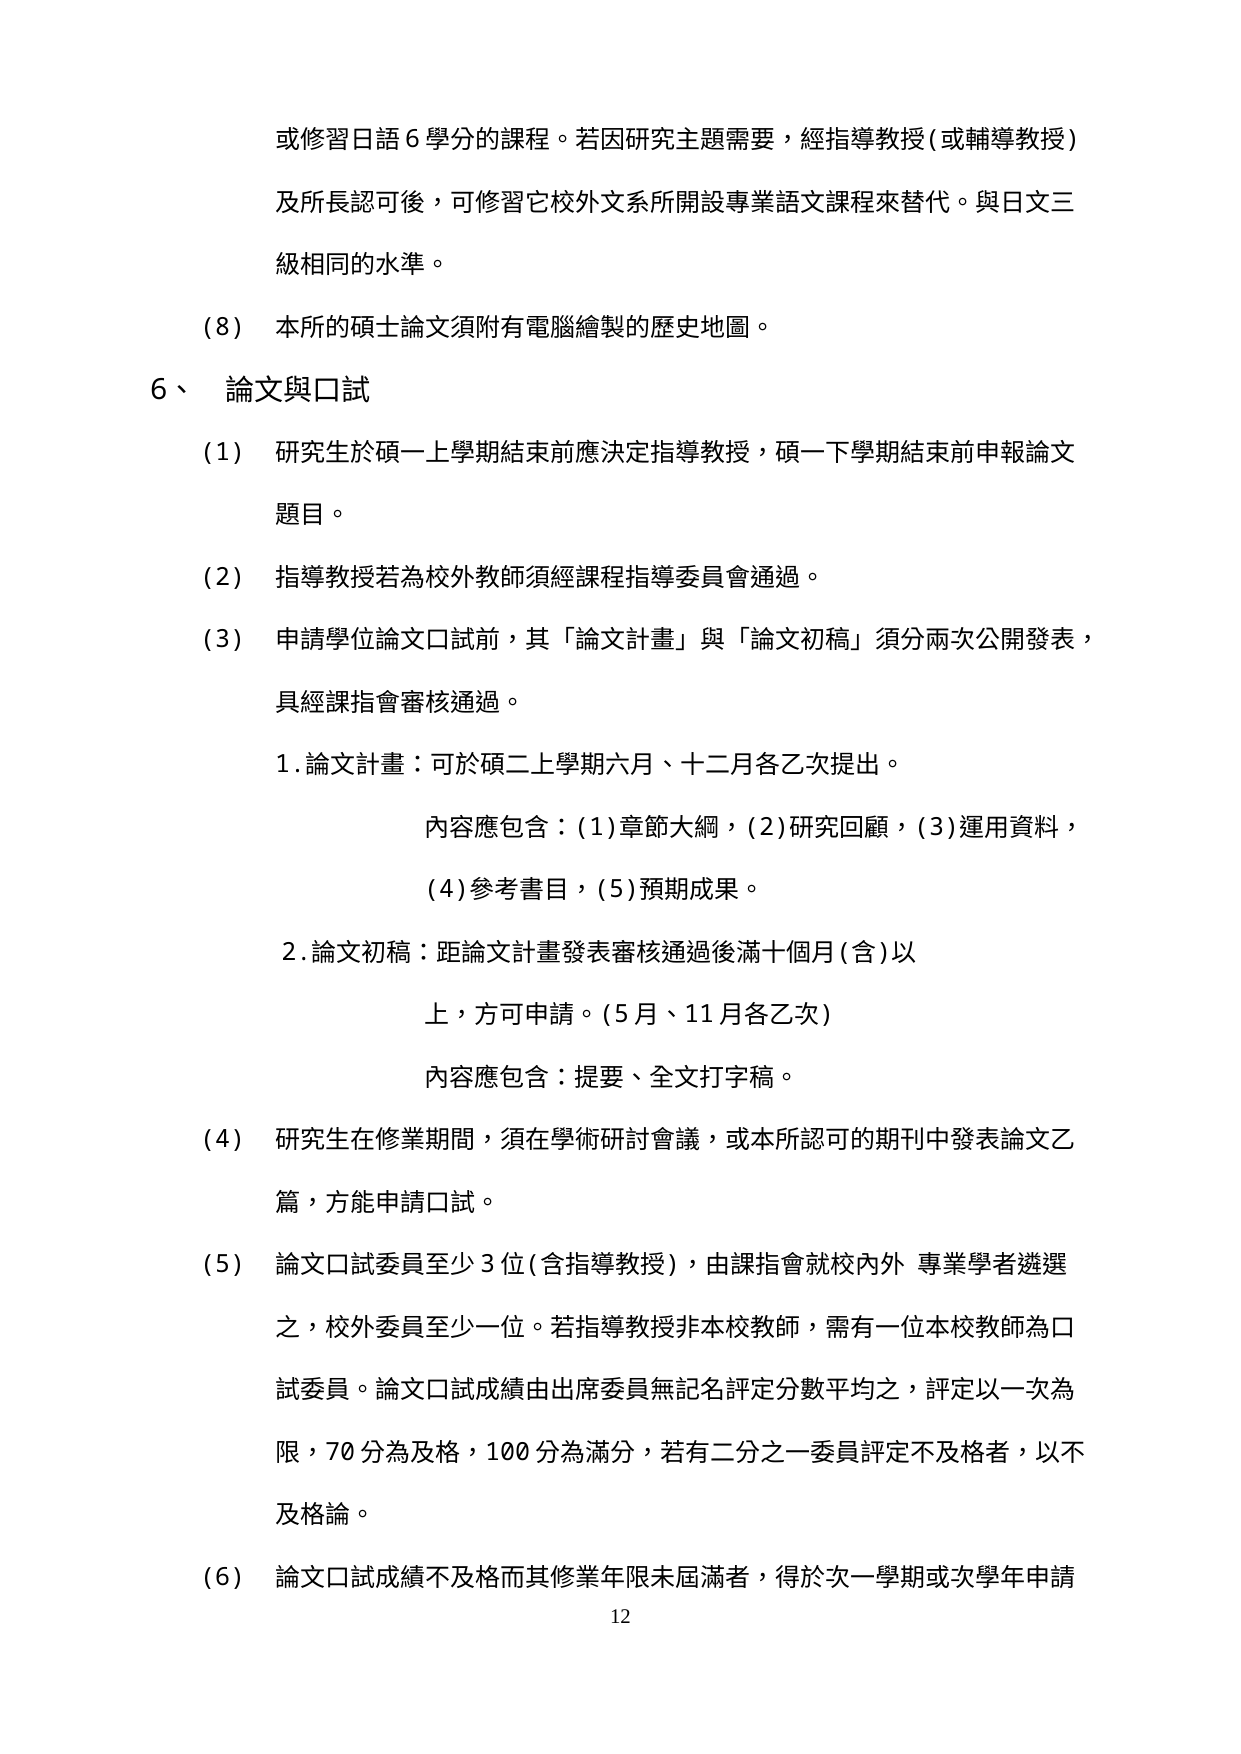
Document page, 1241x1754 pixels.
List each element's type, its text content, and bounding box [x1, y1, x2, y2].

list 指導教授若為校外教師須經課程指導委員會通過。 [200, 534, 1090, 596]
list 本所的碩士論文須附有電腦繪製的歷史地圖。 [200, 284, 1090, 346]
text 2.論文初稿：距論文計畫發表審核通過後滿十個月(含)以 [281, 909, 1090, 971]
list 研究生在修業期間，須在學術研討會議，或本所認可的期刊中發表論文乙篇，方能申請口試。 [200, 1096, 1090, 1221]
list 研究生於碩一上學期結束前應決定指導教授，碩一下學期結束前申報論文題目。 [200, 409, 1090, 534]
list 論文口試成績不及格而其修業年限未屆滿者，得於次一學期或次學年申請 [200, 1534, 1090, 1596]
text 1.論文計畫：可於碩二上學期六月、十二月各乙次提出。 [275, 721, 1090, 784]
text 內容應包含：(1)章節大綱，(2)研究回顧，(3)運用資料，(4)參考書目，(5)預期成果。 [424, 784, 1090, 909]
list 論文與口試 [150, 346, 1090, 409]
list 論文口試委員至少3位(含指導教授)，由課指會就校內外 專業學者遴選之，校外委員至少一位。若指導教授非本校教師，需有一位本校教師為口試委員。論文口試成績由出席委員無記名評定分數平均之，評定以一次為限，70分為及格，100分為滿分，若有二分之一委員評定不及格者，以不及格論。 [200, 1221, 1090, 1534]
list 申請學位論文口試前，其「論文計畫」與「論文初稿」須分兩次公開發表，具經課指會審核通過。 [200, 596, 1090, 721]
text 上，方可申請。(5月、11月各乙次) [424, 971, 1090, 1034]
text 內容應包含：提要、全文打字稿。 [424, 1034, 1090, 1096]
list 為強化學生吸收新知，著重第二外語能力，畢業前須具備：日語檢定3級，或修習日語6學分的課程。若因研究主題需要，經指導教授(或輔導教授)及所長認可後，可修習它校外文系所開設專業語文課程來替代。與日文三級相同的水準。 [200, 96, 1090, 284]
